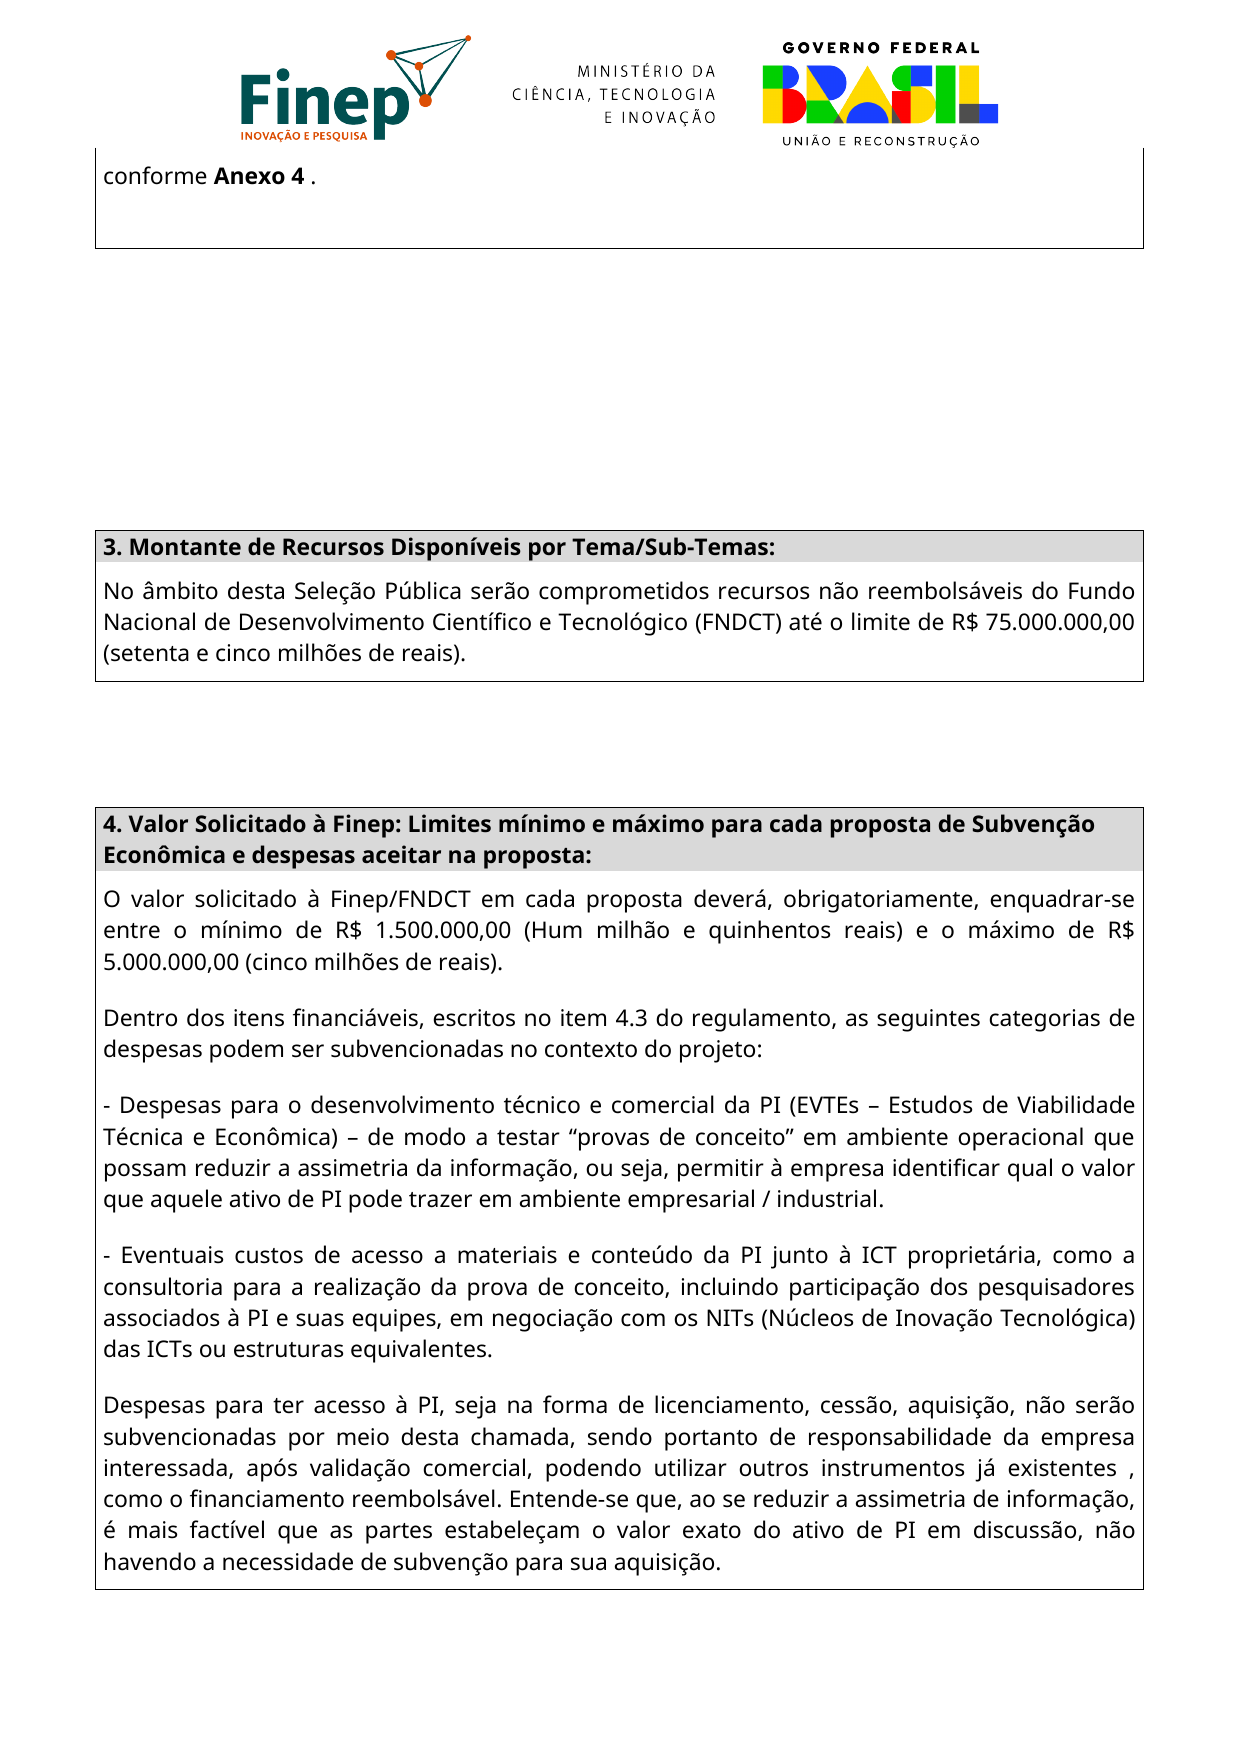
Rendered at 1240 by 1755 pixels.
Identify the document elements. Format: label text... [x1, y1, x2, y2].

table_cell No âmbito desta Seleção Pública serão comprometidos recursos não reembolsáveis do Fundo Nacional de Desenvolvimento Científico e Tecnológico (FNDCT) até o limite de R$ 75.000.000,00 (setenta e cinco milhões de reais). [96, 562, 1143, 681]
table_header 3. Montante de Recursos Disponíveis por Tema/Sub-Temas: [96, 531, 1143, 562]
table_cell [96, 204, 1143, 248]
table_cell O valor solicitado à Finep/FNDCT em cada proposta deverá, obrigatoriamente, enquadrar-se entre o mínimo de R$ 1.500.000,00 (Hum milhão e quinhentos reais) e o máximo de R$ 5.000.000,00 (cinco milhões de reais). Dentro dos itens financiáveis, escritos no item 4.3 do regulamento, as seguintes categorias de despesas podem ser subvencionadas no contexto do projeto: - Despesas para o desenvolvimento técnico e comercial da PI (EVTEs – Estudos de Viabilidade Técnica e Econômica) – de modo a testar “provas de conceito” em ambiente operacional que possam reduzir a assimetria da informação, ou seja, permitir à empresa identificar qual o valor que aquele ativo de PI pode trazer em ambiente empresarial / industrial. - Eventuais custos de acesso a materiais e conteúdo da PI junto à ICT proprietária, como a consultoria para a realização da prova de conceito, incluindo participação dos pesquisadores associados à PI e suas equipes, em negociação com os NITs (Núcleos de Inovação Tecnológica) das ICTs ou estruturas equivalentes. Despesas para ter acesso à PI, seja na forma de licenciamento, cessão, aquisição, não serão subvencionadas por meio desta chamada, sendo portanto de responsabilidade da empresa interessada, após validação comercial, podendo utilizar outros instrumentos já existentes , como o financiamento reembolsável. Entende-se que, ao se reduzir a assimetria de informação, é mais factível que as partes estabeleçam o valor exato do ativo de PI em discussão, não havendo a necessidade de subvenção para sua aquisição. [96, 871, 1143, 1589]
table_header 4. Valor Solicitado à Finep: Limites mínimo e máximo para cada proposta de Subvenção Econômica e despesas aceitar na proposta: [96, 808, 1143, 871]
table_cell conforme Anexo 4 . [96, 148, 1143, 204]
